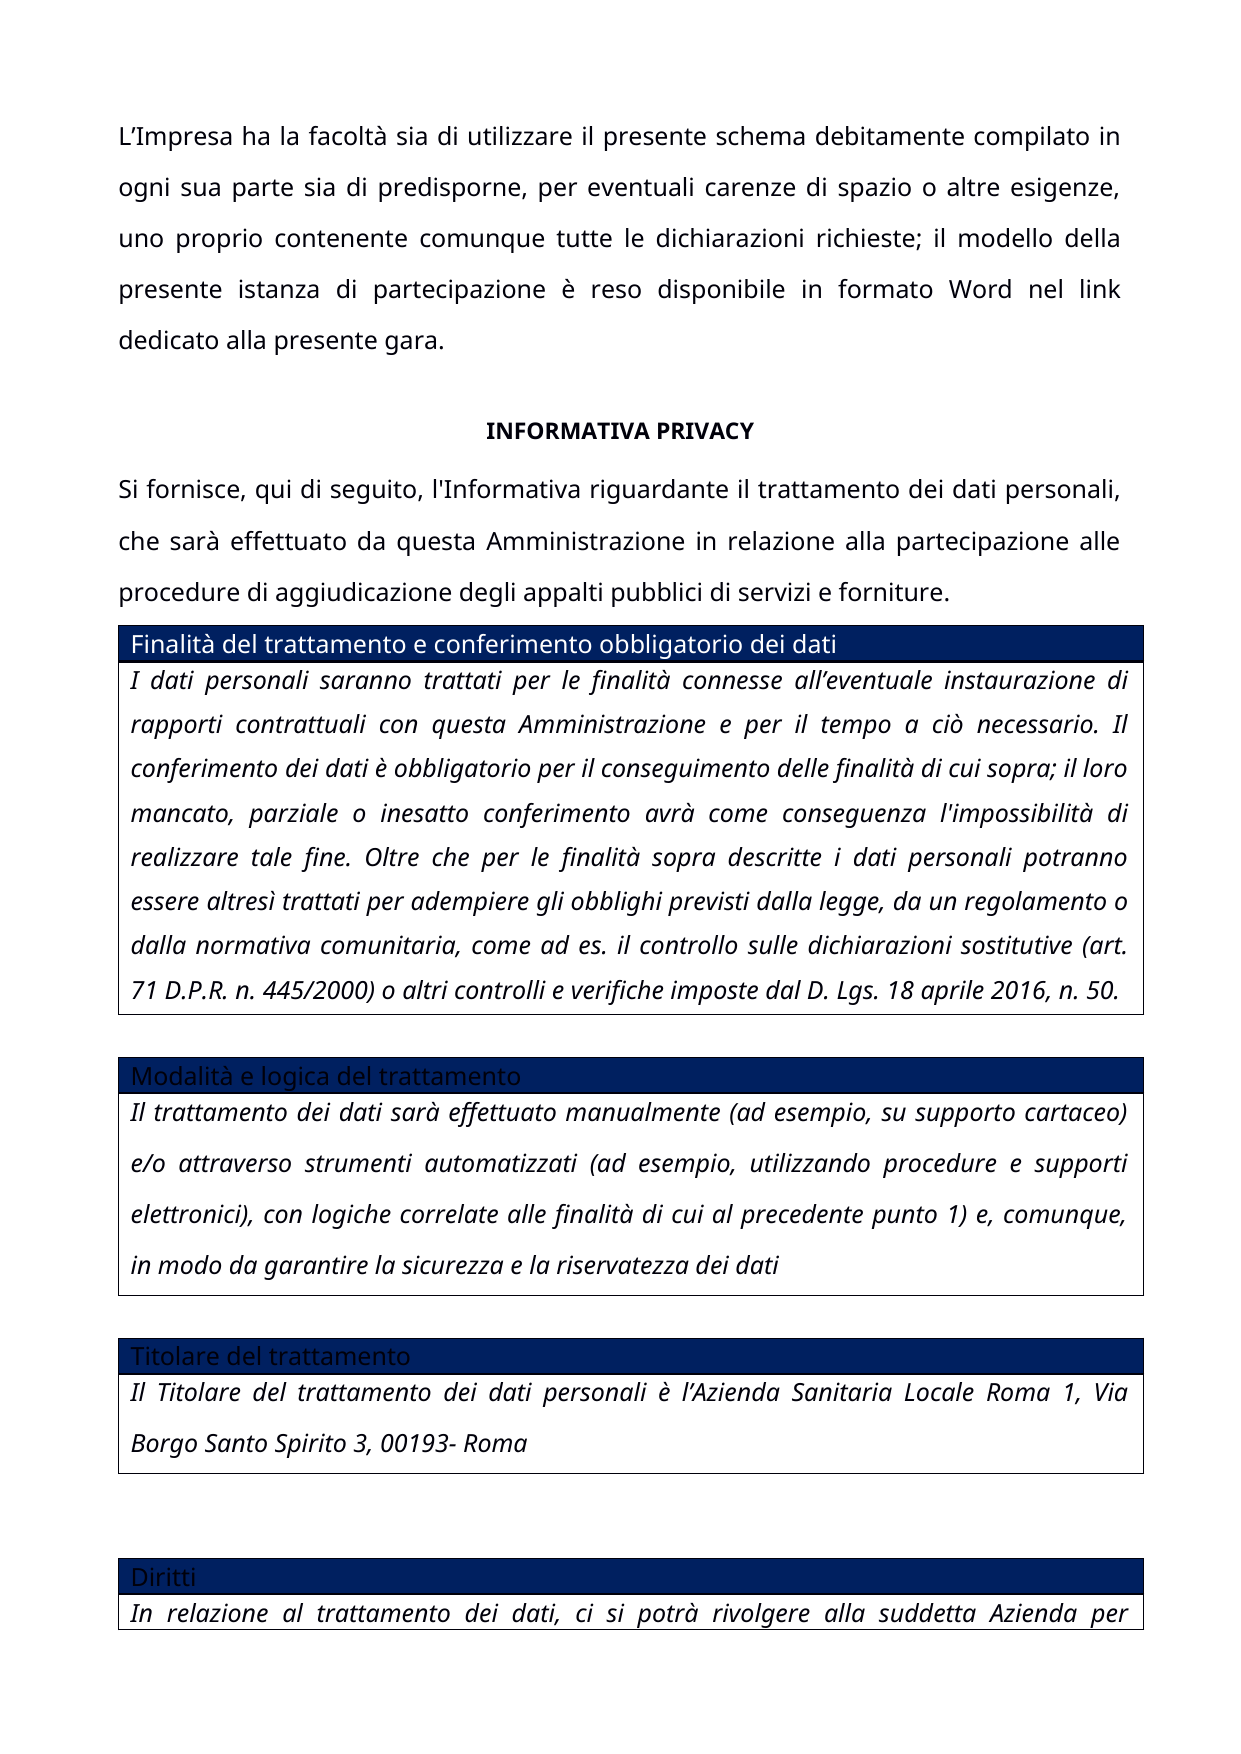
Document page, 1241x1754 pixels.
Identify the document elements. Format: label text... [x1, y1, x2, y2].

table_header Titolare del trattamento [119, 1339, 1143, 1373]
text INFORMATIVA PRIVACY [118, 415, 1122, 447]
table_header Modalità e logica del trattamento [119, 1058, 1143, 1092]
text L’Impresa ha la facoltà sia di utilizzare il presente schema debitamente compilato in ogni sua parte sia di predisporne, per eventuali carenze di spazio o altre esigenze, uno proprio contenente comunque tutte le dichiarazioni richieste; il modello della presente istanza di partecipazione è reso disponibile in formato Word nel link dedicato alla presente gara. [118, 118, 1122, 356]
table_header Finalità del trattamento e conferimento obbligatorio dei dati [119, 626, 1143, 660]
table_cell I dati personali saranno trattati per le finalità connesse all’eventuale instaurazione di rapporti contrattuali con questa Amministrazione e per il tempo a ciò necessario. Il conferimento dei dati è obbligatorio per il conseguimento delle finalità di cui sopra; il loro mancato, parziale o inesatto conferimento avrà come conseguenza l'impossibilità di realizzare tale fine. Oltre che per le finalità sopra descritte i dati personali potranno essere altresì trattati per adempiere gli obblighi previsti dalla legge, da un regolamento o dalla normativa comunitaria, come ad es. il controllo sulle dichiarazioni sostitutive (art. 71 D.P.R. n. 445/2000) o altri controlli e verifiche imposte dal D. Lgs. 18 aprile 2016, n. 50. [119, 663, 1143, 1014]
table_cell In relazione al trattamento dei dati, ci si potrà rivolgere alla suddetta Azienda per [119, 1595, 1143, 1629]
table_header Diritti [119, 1559, 1143, 1593]
table_cell Il trattamento dei dati sarà effettuato manualmente (ad esempio, su supporto cartaceo) e/o attraverso strumenti automatizzati (ad esempio, utilizzando procedure e supporti elettronici), con logiche correlate alle finalità di cui al precedente punto 1) e, comunque, in modo da garantire la sicurezza e la riservatezza dei dati [119, 1094, 1143, 1295]
text Si fornisce, qui di seguito, l'Informativa riguardante il trattamento dei dati personali, che sarà effettuato da questa Amministrazione in relazione alla partecipazione alle procedure di aggiudicazione degli appalti pubblici di servizi e forniture. [118, 472, 1122, 608]
table_cell Il Titolare del trattamento dei dati personali è l’Azienda Sanitaria Locale Roma 1, Via Borgo Santo Spirito 3, 00193- Roma [119, 1375, 1143, 1473]
